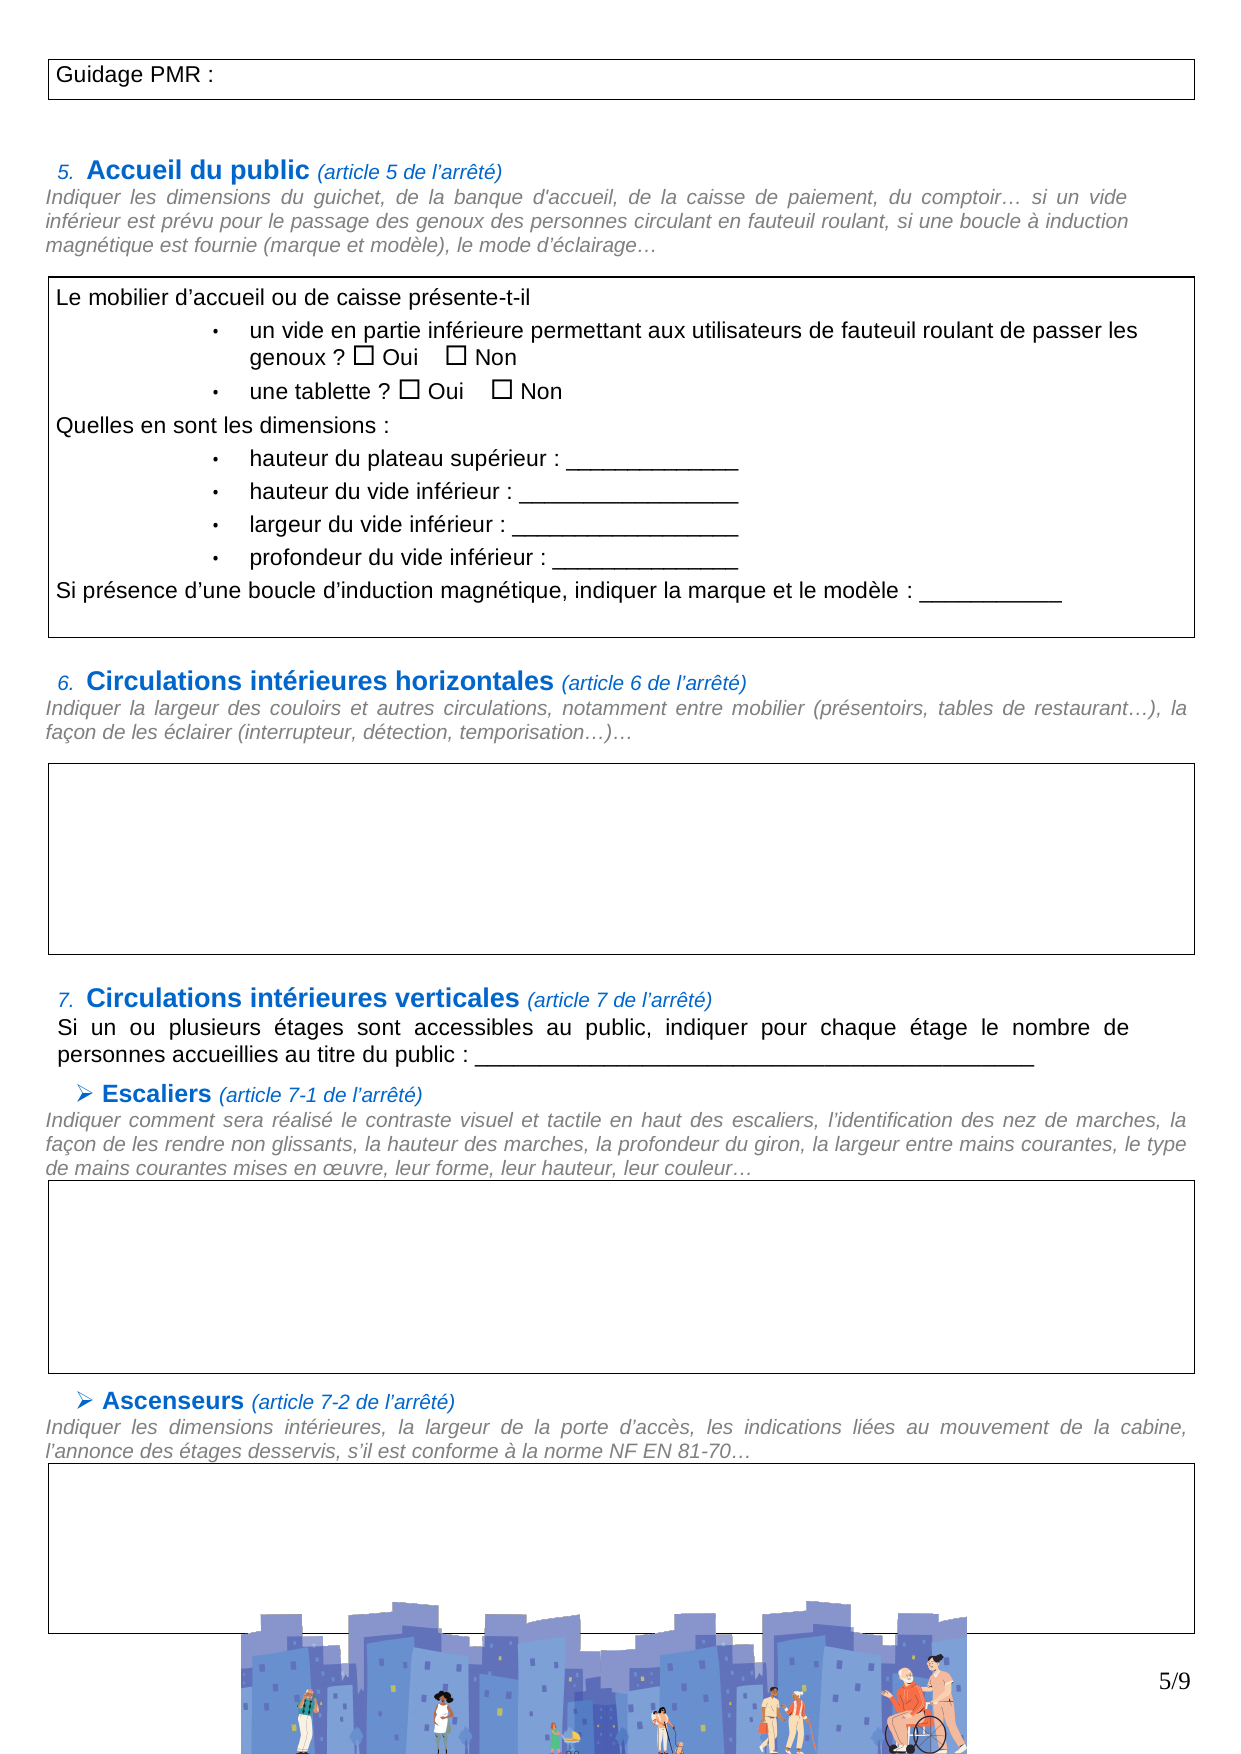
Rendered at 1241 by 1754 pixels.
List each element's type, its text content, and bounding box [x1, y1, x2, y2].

picture [241, 1601, 967, 1754]
list Circulations intérieures verticales (article 7 de l’arrêté) [57, 982, 1191, 1013]
text Indiquer comment sera réalisé le contraste visuel et tactile en haut des escaliers, l’identification des nez de marches, la façon de les rendre non glissants, la hauteur des marches, la profondeur du giron, la largeur entre mains courantes, le type de mains courantes mises en œuvre, leur forme, leur hauteur, leur couleur… [45, 1108, 1191, 1180]
text Indiquer la largeur des couloirs et autres circulations, notamment entre mobilier (présentoirs, tables de restaurant…), la façon de les éclairer (interrupteur, détection, temporisation…)… [45, 696, 1191, 744]
list Accueil du public (article 5 de l’arrêté) [57, 154, 1191, 185]
text Si un ou plusieurs étages sont accessibles au public, indiquer pour chaque étage le nombre de personnes accueillies au titre du public : [57, 1013, 1132, 1067]
list Circulations intérieures horizontales (article 6 de l’arrêté) [57, 665, 1191, 696]
table_header Le mobilier d’accueil ou de caisse présente-t-il un vide en partie inférieure permettant aux utilisateurs de fauteuil roulant de passer les genoux ?  Oui  Non une tablette ?  Oui  Non Quelles en sont les dimensions : hauteur du plateau supérieur : hauteur du vide inférieur : largeur du vide inférieur : profondeur du vide inférieur : Si présence d’une boucle d’induction magnétique, indiquer la marque et le modèle : [49, 278, 1194, 637]
table_header [49, 1464, 1194, 1632]
text Indiquer les dimensions intérieures, la largeur de la porte d’accès, les indications liées au mouvement de la cabine, l’annonce des étages desservis, s’il est conforme à la norme NF EN 81-70… [45, 1415, 1191, 1463]
table_header [49, 1181, 1194, 1373]
text  Escaliers (article 7-1 de l’arrêté) [75, 1079, 1132, 1108]
table_header [49, 764, 1194, 954]
text  Ascenseurs (article 7-2 de l’arrêté) [75, 1386, 1132, 1415]
text Indiquer les dimensions du guichet, de la banque d'accueil, de la caisse de paiement, du comptoir… si un vide inférieur est prévu pour le passage des genoux des personnes circulant en fauteuil roulant, si une boucle à induction magnétique est fournie (marque et modèle), le mode d’éclairage… [45, 185, 1132, 257]
table_header Guidage PMR : [49, 60, 1194, 99]
